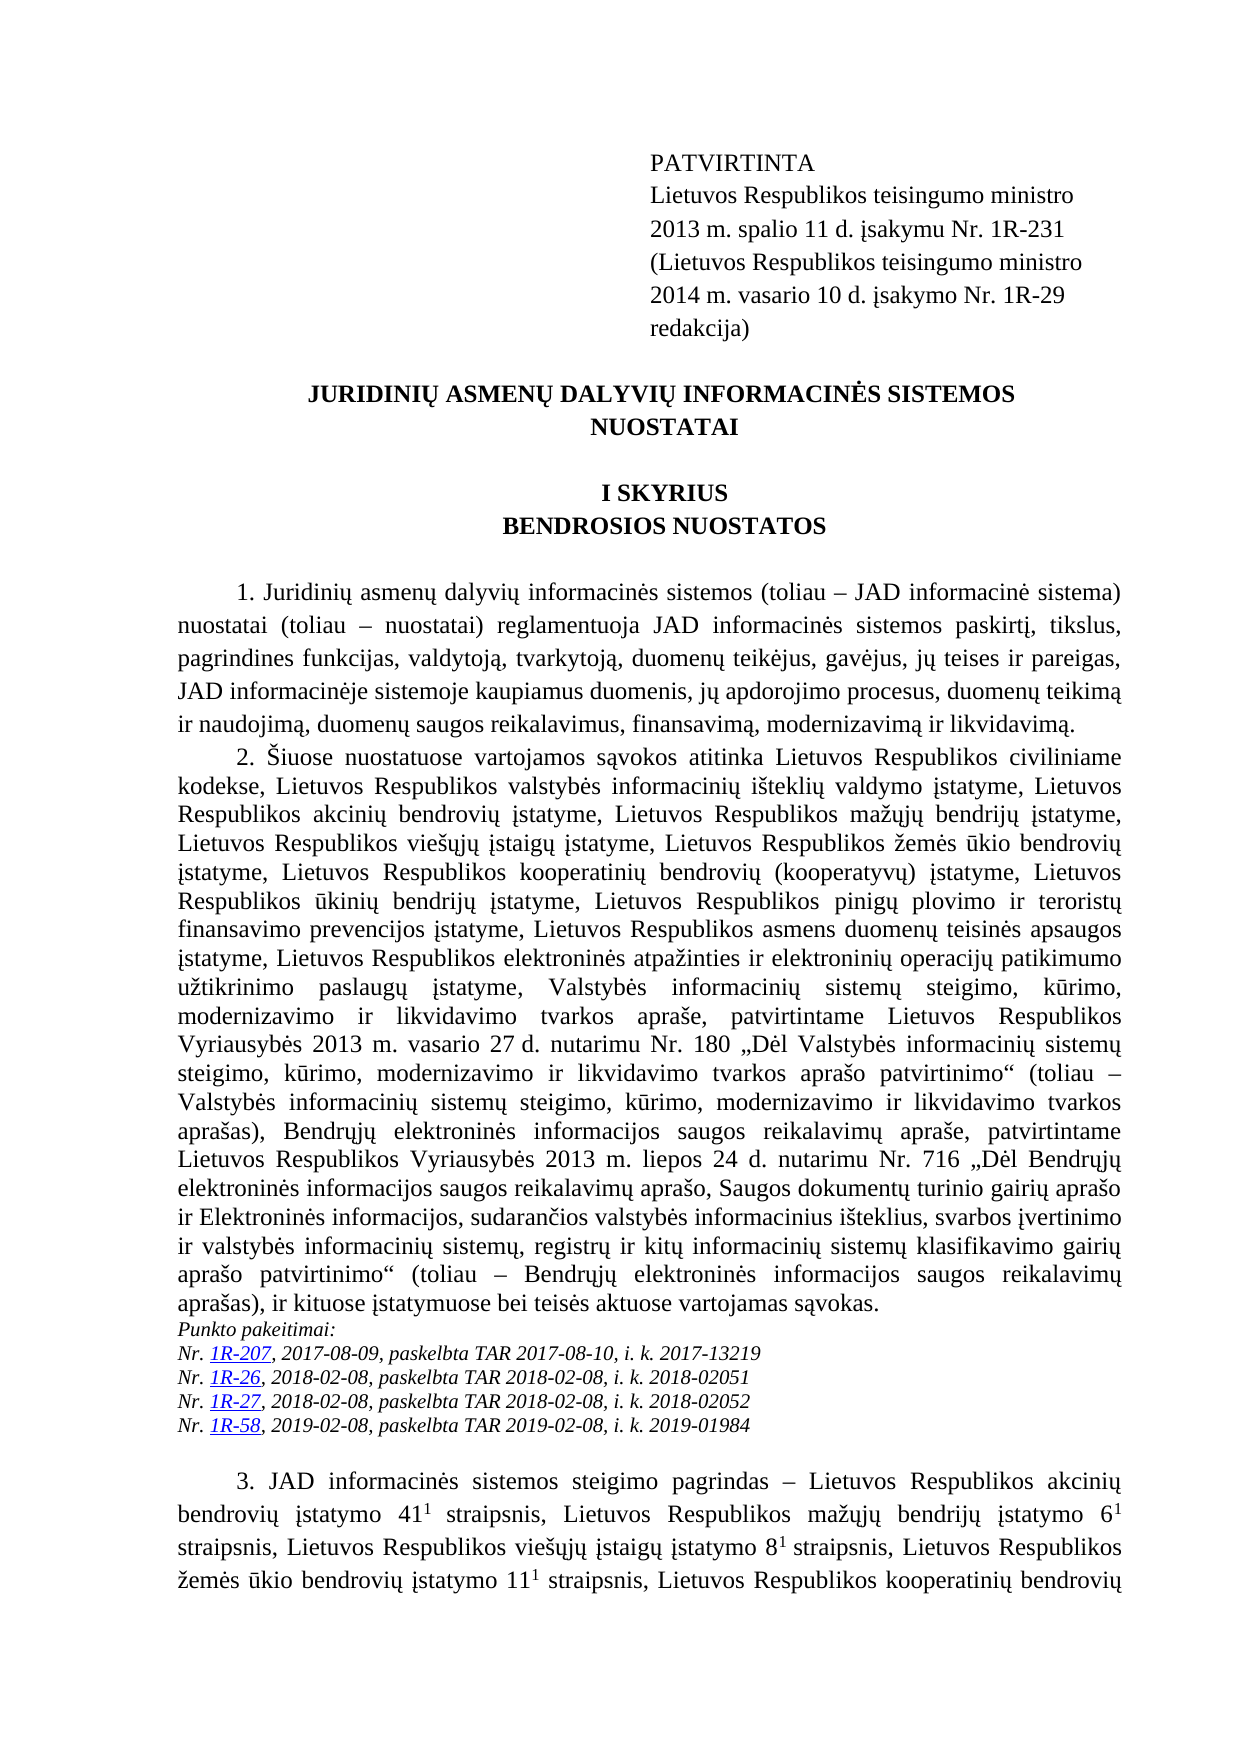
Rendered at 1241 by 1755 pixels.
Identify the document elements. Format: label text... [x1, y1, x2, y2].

text Nr. 1R-58, 2019-02-08, paskelbta TAR 2019-02-08, i. k. 2019-01984 [177, 1413, 1122, 1437]
text (Lietuvos Respublikos teisingumo ministro [635, 247, 1122, 275]
text Punkto pakeitimai: [177, 1317, 1122, 1341]
text Nr. 1R-207, 2017-08-09, paskelbta TAR 2017-08-10, i. k. 2017-13219 [177, 1341, 1122, 1365]
text Nr. 1R-26, 2018-02-08, paskelbta TAR 2018-02-08, i. k. 2018-02051 [177, 1365, 1122, 1389]
text 1. Juridinių asmenų dalyvių informacinės sistemos (toliau – JAD informacinė sistema) nuostatai (toliau – nuostatai) reglamentuoja JAD informacinės sistemos paskirtį, tikslus, pagrindines funkcijas, valdytoją, tvarkytoją, duomenų teikėjus, gavėjus, jų teises ir pareigas, JAD informacinėje sistemoje kaupiamus duomenis, jų apdorojimo procesus, duomenų teikimą ir naudojimą, duomenų saugos reikalavimus, finansavimą, modernizavimą ir likvidavimą. [177, 577, 1122, 738]
text JURIDINIŲ ASMENŲ DALYVIŲ INFORMACINĖS SISTEMOS [177, 379, 1122, 407]
text NUOSTATAI [177, 412, 1122, 441]
text PATVIRTINTA [635, 148, 1122, 176]
text 2. Šiuose nuostatuose vartojamos sąvokos atitinka Lietuvos Respublikos civiliniame kodekse, Lietuvos Respublikos valstybės informacinių išteklių valdymo įstatyme, Lietuvos Respublikos akcinių bendrovių įstatyme, Lietuvos Respublikos mažųjų bendrijų įstatyme, Lietuvos Respublikos viešųjų įstaigų įstatyme, Lietuvos Respublikos žemės ūkio bendrovių įstatyme, Lietuvos Respublikos kooperatinių bendrovių (kooperatyvų) įstatyme, Lietuvos Respublikos ūkinių bendrijų įstatyme, Lietuvos Respublikos pinigų plovimo ir teroristų finansavimo prevencijos įstatyme, Lietuvos Respublikos asmens duomenų teisinės apsaugos įstatyme, Lietuvos Respublikos elektroninės atpažinties ir elektroninių operacijų patikimumo užtikrinimo paslaugų įstatyme, Valstybės informacinių sistemų steigimo, kūrimo, modernizavimo ir likvidavimo tvarkos apraše, patvirtintame Lietuvos Respublikos Vyriausybės 2013 m. vasario 27 d. nutarimu Nr. 180 „Dėl Valstybės informacinių sistemų steigimo, kūrimo, modernizavimo ir likvidavimo tvarkos aprašo patvirtinimo“ (toliau – Valstybės informacinių sistemų steigimo, kūrimo, modernizavimo ir likvidavimo tvarkos aprašas), Bendrųjų elektroninės informacijos saugos reikalavimų apraše, patvirtintame Lietuvos Respublikos Vyriausybės 2013 m. liepos 24 d. nutarimu Nr. 716 „Dėl Bendrųjų elektroninės informacijos saugos reikalavimų aprašo, Saugos dokumentų turinio gairių aprašo ir Elektroninės informacijos, sudarančios valstybės informacinius išteklius, svarbos įvertinimo ir valstybės informacinių sistemų, registrų ir kitų informacinių sistemų klasifikavimo gairių aprašo patvirtinimo“ (toliau – Bendrųjų elektroninės informacijos saugos reikalavimų aprašas), ir kituose įstatymuose bei teisės aktuose vartojamas sąvokas. [177, 742, 1122, 1317]
text Lietuvos Respublikos teisingumo ministro [635, 181, 1122, 209]
text 2014 m. vasario 10 d. įsakymo Nr. 1R-29 redakcija) [650, 280, 1122, 341]
text BENDROSIOS NUOSTATOS [177, 511, 1122, 539]
text 2013 m. spalio 11 d. įsakymu Nr. 1R-231 [635, 214, 1122, 242]
text I SKYRIUS [177, 478, 1122, 507]
text 3. JAD informacinės sistemos steigimo pagrindas – Lietuvos Respublikos akcinių bendrovių įstatymo 411 straipsnis, Lietuvos Respublikos mažųjų bendrijų įstatymo 61 straipsnis, Lietuvos Respublikos viešųjų įstaigų įstatymo 81 straipsnis, Lietuvos Respublikos žemės ūkio bendrovių įstatymo 111 straipsnis, Lietuvos Respublikos kooperatinių bendrovių [177, 1466, 1122, 1594]
text Nr. 1R-27, 2018-02-08, paskelbta TAR 2018-02-08, i. k. 2018-02052 [177, 1389, 1122, 1413]
